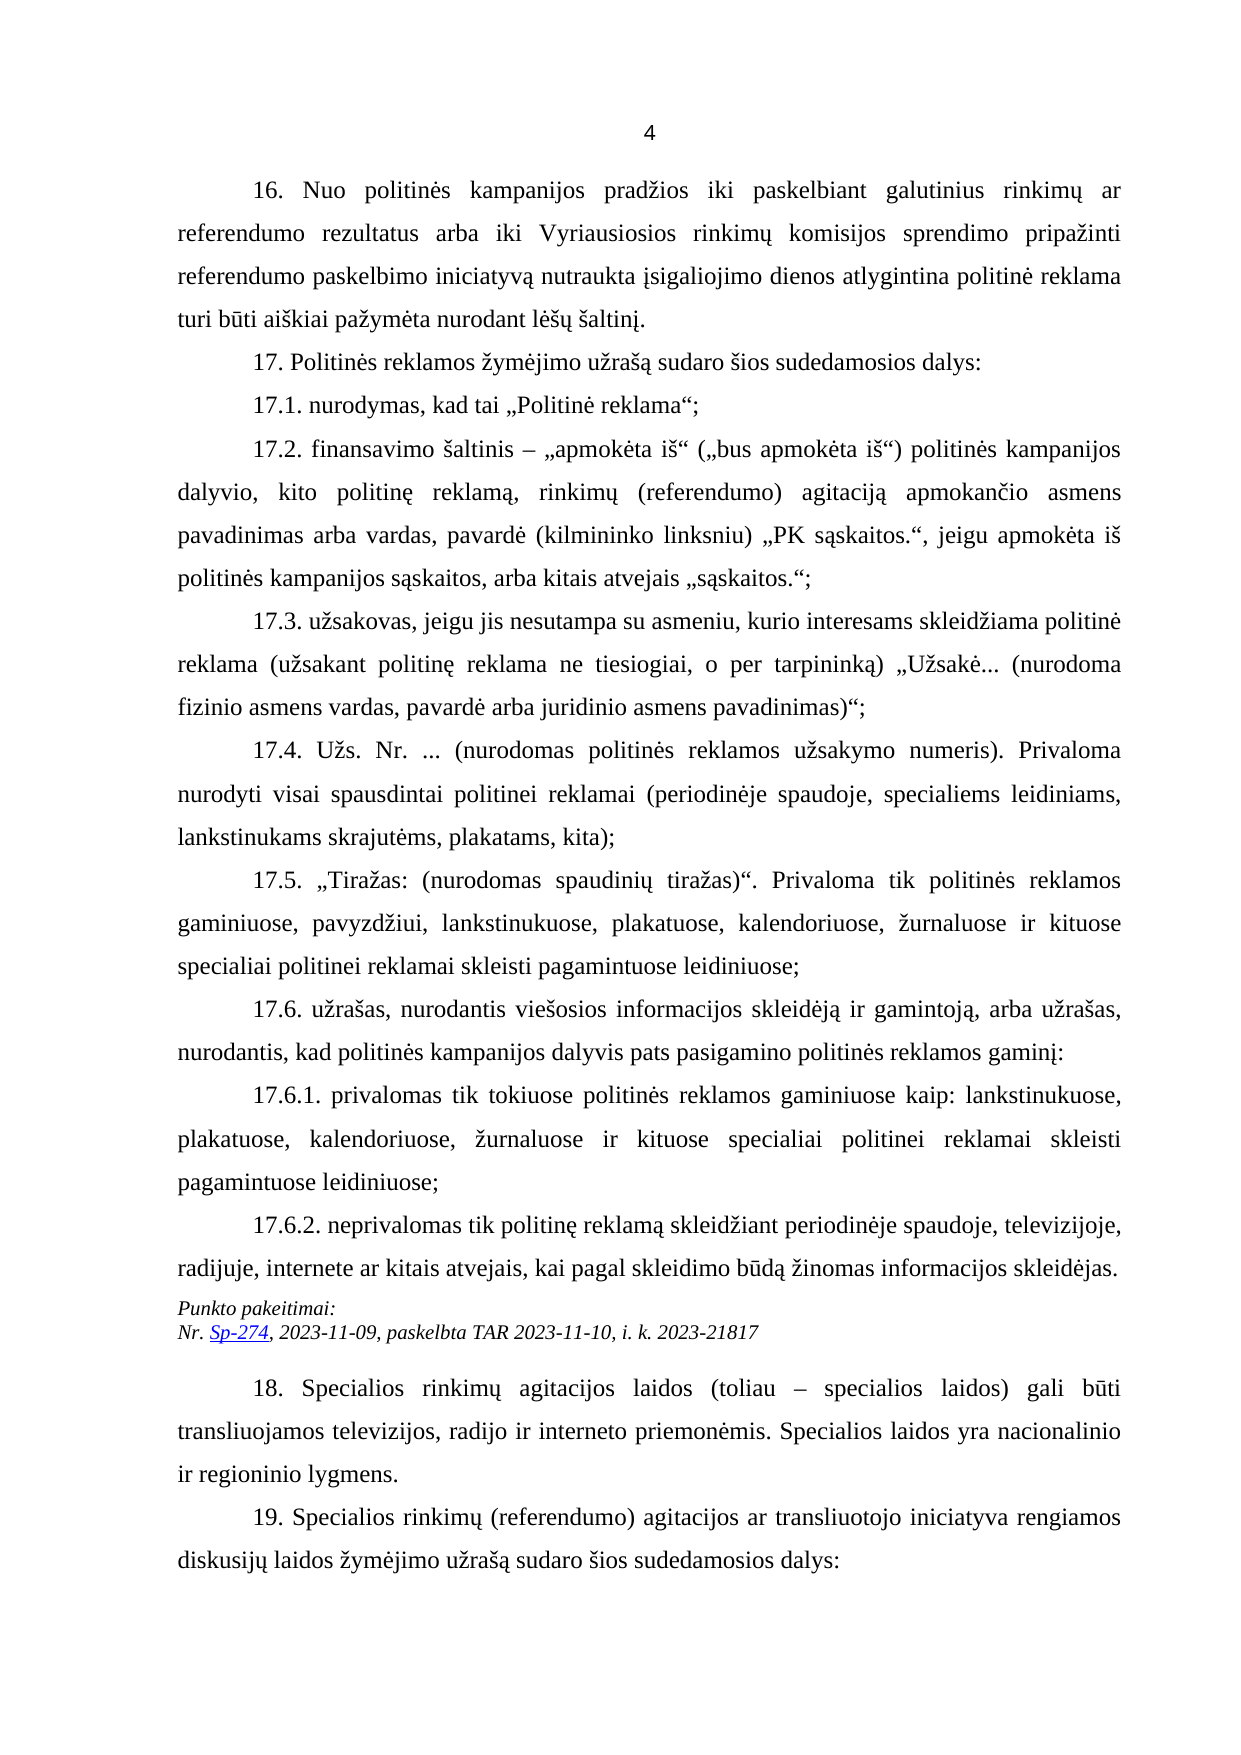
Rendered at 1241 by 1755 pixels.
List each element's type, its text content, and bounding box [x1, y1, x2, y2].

text Nr. Sp-274, 2023-11-09, paskelbta TAR 2023-11-10, i. k. 2023-21817 [177, 1320, 1122, 1344]
text Punkto pakeitimai: [177, 1296, 1122, 1320]
text 17.5. „Tiražas: (nurodomas spaudinių tiražas)“. Privaloma tik politinės reklamos gaminiuose, pavyzdžiui, lankstinukuose, plakatuose, kalendoriuose, žurnaluose ir kituose specialiai politinei reklamai skleisti pagamintuose leidiniuose; [177, 865, 1122, 980]
text 17.6. užrašas, nurodantis viešosios informacijos skleidėją ir gamintoją, arba užrašas, nurodantis, kad politinės kampanijos dalyvis pats pasigamino politinės reklamos gaminį: [177, 994, 1122, 1066]
text 17.6.1. privalomas tik tokiuose politinės reklamos gaminiuose kaip: lankstinukuose, plakatuose, kalendoriuose, žurnaluose ir kituose specialiai politinei reklamai skleisti pagamintuose leidiniuose; [177, 1081, 1122, 1196]
text 17.6.2. neprivalomas tik politinę reklamą skleidžiant periodinėje spaudoje, televizijoje, radijuje, internete ar kitais atvejais, kai pagal skleidimo būdą žinomas informacijos skleidėjas. [177, 1210, 1122, 1282]
text 17.4. Užs. Nr. ... (nurodomas politinės reklamos užsakymo numeris). Privaloma nurodyti visai spausdintai politinei reklamai (periodinėje spaudoje, specialiems leidiniams, lankstinukams skrajutėms, plakatams, kita); [177, 736, 1122, 851]
text 17. Politinės reklamos žymėjimo užrašą sudaro šios sudedamosios dalys: [177, 347, 1122, 376]
text 17.1. nurodymas, kad tai „Politinė reklama“; [177, 391, 1122, 419]
text 17.2. finansavimo šaltinis – „apmokėta iš“ („bus apmokėta iš“) politinės kampanijos dalyvio, kito politinę reklamą, rinkimų (referendumo) agitaciją apmokančio asmens pavadinimas arba vardas, pavardė (kilmininko linksniu) „PK sąskaitos.“, jeigu apmokėta iš politinės kampanijos sąskaitos, arba kitais atvejais „sąskaitos.“; [177, 434, 1122, 592]
text 17.3. užsakovas, jeigu jis nesutampa su asmeniu, kurio interesams skleidžiama politinė reklama (užsakant politinę reklama ne tiesiogiai, o per tarpininką) „Užsakė... (nurodoma fizinio asmens vardas, pavardė arba juridinio asmens pavadinimas)“; [177, 606, 1122, 721]
text 16. Nuo politinės kampanijos pradžios iki paskelbiant galutinius rinkimų ar referendumo rezultatus arba iki Vyriausiosios rinkimų komisijos sprendimo pripažinti referendumo paskelbimo iniciatyvą nutraukta įsigaliojimo dienos atlygintina politinė reklama turi būti aiškiai pažymėta nurodant lėšų šaltinį. [177, 175, 1122, 333]
text 19. Specialios rinkimų (referendumo) agitacijos ar transliuotojo iniciatyva rengiamos diskusijų laidos žymėjimo užrašą sudaro šios sudedamosios dalys: [177, 1502, 1122, 1574]
text 18. Specialios rinkimų agitacijos laidos (toliau – specialios laidos) gali būti transliuojamos televizijos, radijo ir interneto priemonėmis. Specialios laidos yra nacionalinio ir regioninio lygmens. [177, 1373, 1122, 1488]
